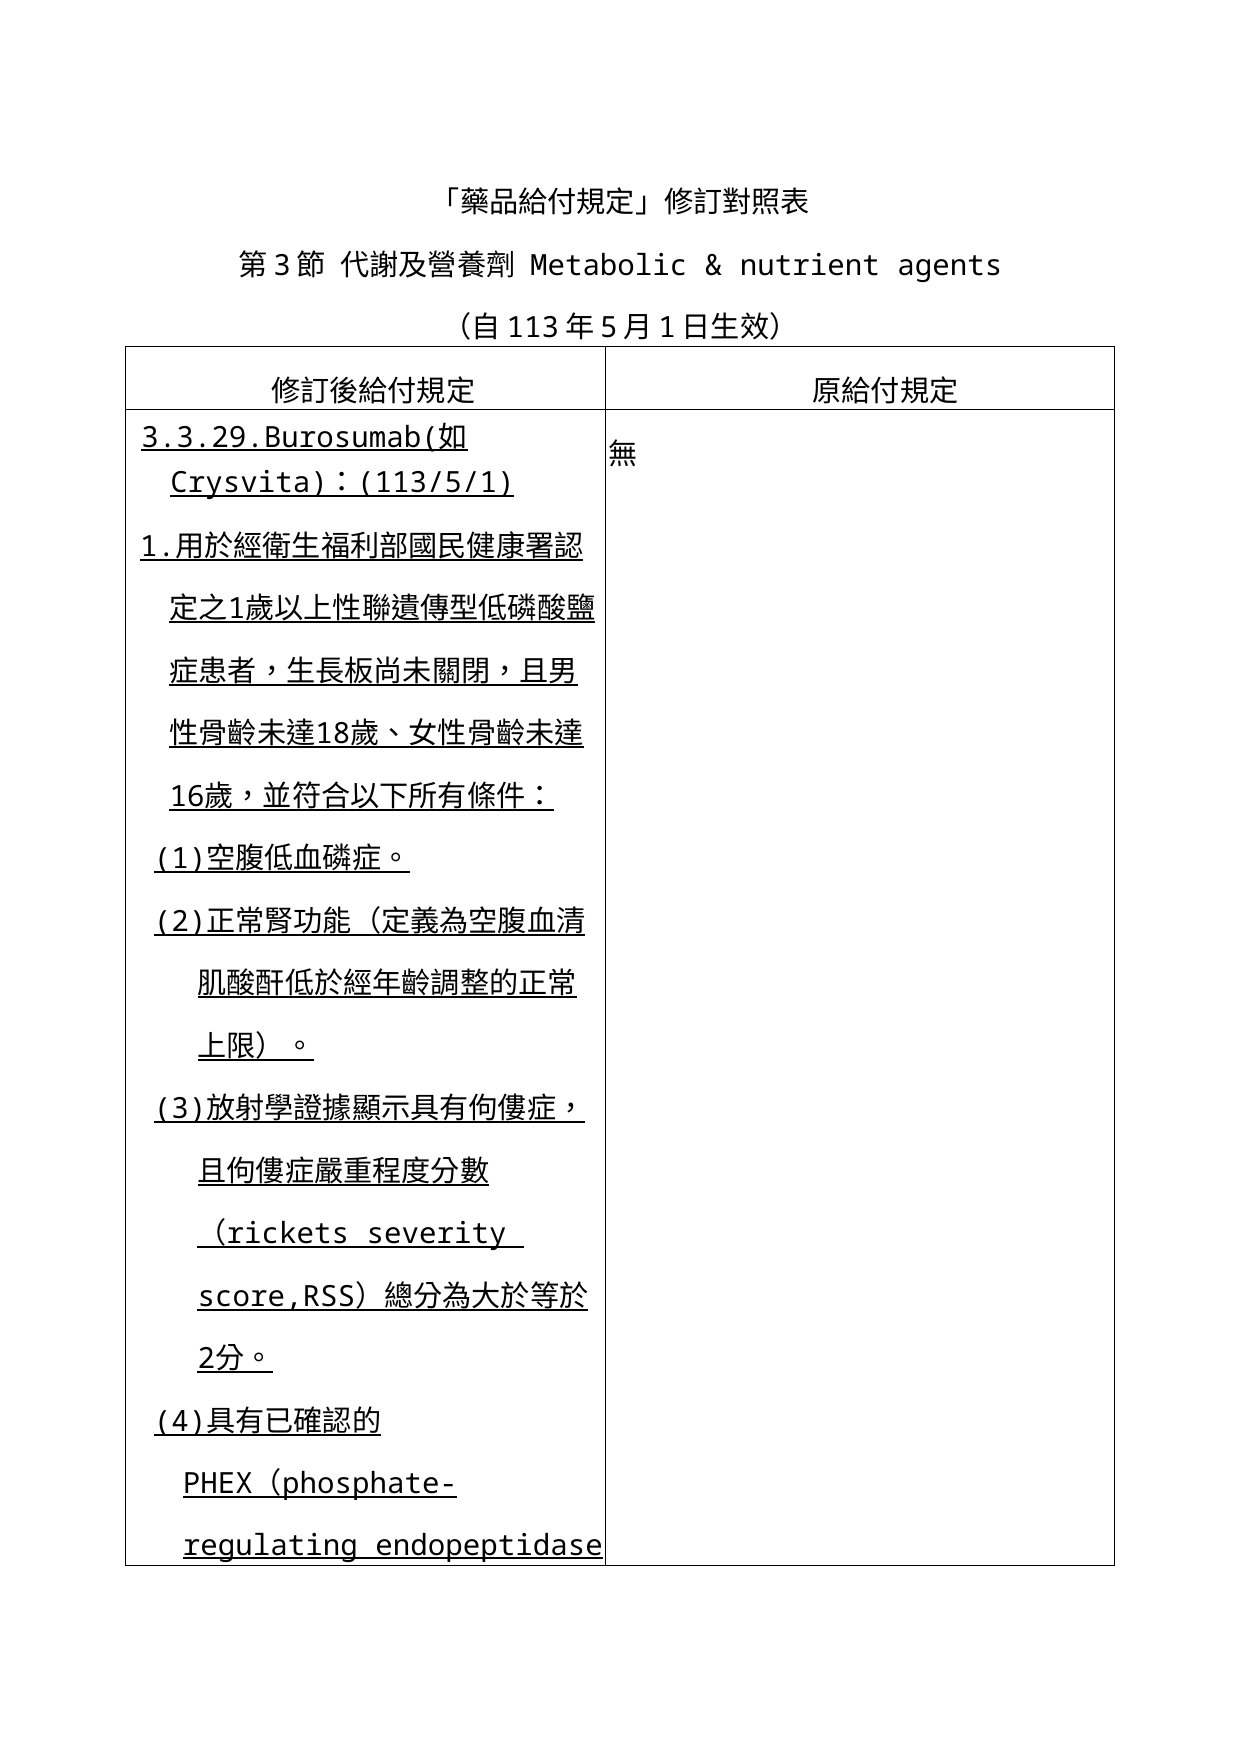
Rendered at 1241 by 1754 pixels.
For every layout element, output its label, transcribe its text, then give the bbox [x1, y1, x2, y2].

table_header 修訂後給付規定 [126, 347, 605, 409]
text 「藥品給付規定」修訂對照表 [187, 158, 1053, 221]
table_cell 無 [606, 410, 1114, 1564]
table_cell 3.3.29.Burosumab(如Crysvita)：(113/5/1) 1.用於經衛生福利部國民健康署認定之1歲以上性聯遺傳型低磷酸鹽症患者，生長板尚未關閉，且男性骨齡未達18歲、女性骨齡未達16歲，並符合以下所有條件： (1)空腹低血磷症。 (2)正常腎功能（定義為空腹血清肌酸酐低於經年齡調整的正常上限）。 (3)放射學證據顯示具有佝僂症，且佝僂症嚴重程度分數（rickets severity score,RSS）總分為大於等於2分。 (4)具有已確認的PHEX（phosphate-regulating endopeptidase [126, 410, 605, 1564]
text （自113年5月1日生效） [187, 283, 1053, 346]
text 第3節 代謝及營養劑 Metabolic & nutrient agents [187, 221, 1053, 283]
table_header 原給付規定 [606, 347, 1114, 409]
